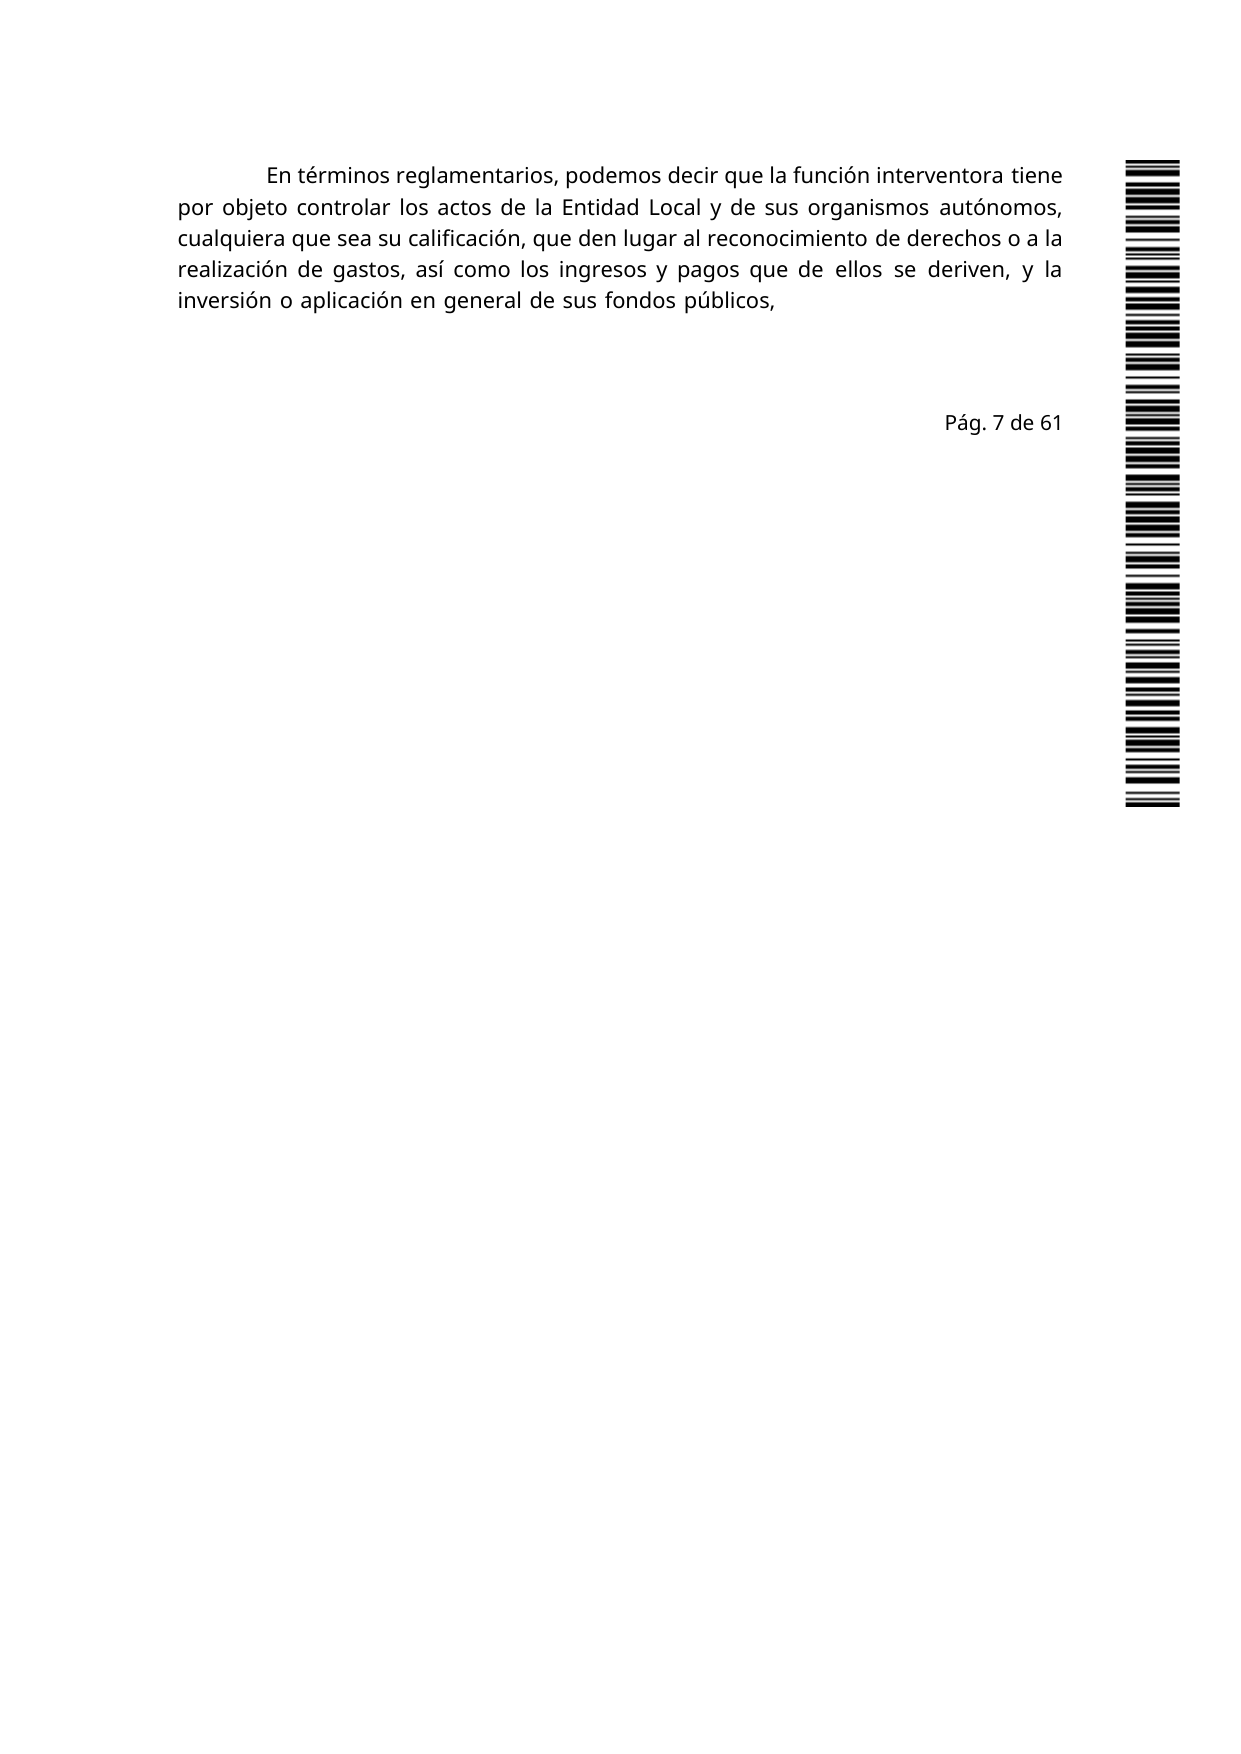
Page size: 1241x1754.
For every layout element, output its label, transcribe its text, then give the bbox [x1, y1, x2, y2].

picture [1125, 160, 1180, 807]
text Pág. 7 de 61 [160, 408, 1063, 437]
text En términos reglamentarios, podemos decir que la función interventora tiene por objeto controlar los actos de la Entidad Local y de sus organismos autónomos, cualquiera que sea su calificación, que den lugar al reconocimiento de derechos o a la realización de gastos, así como los ingresos y pagos que de ellos se deriven, y la inversión o aplicación en general de sus fondos públicos, [177, 160, 1063, 315]
